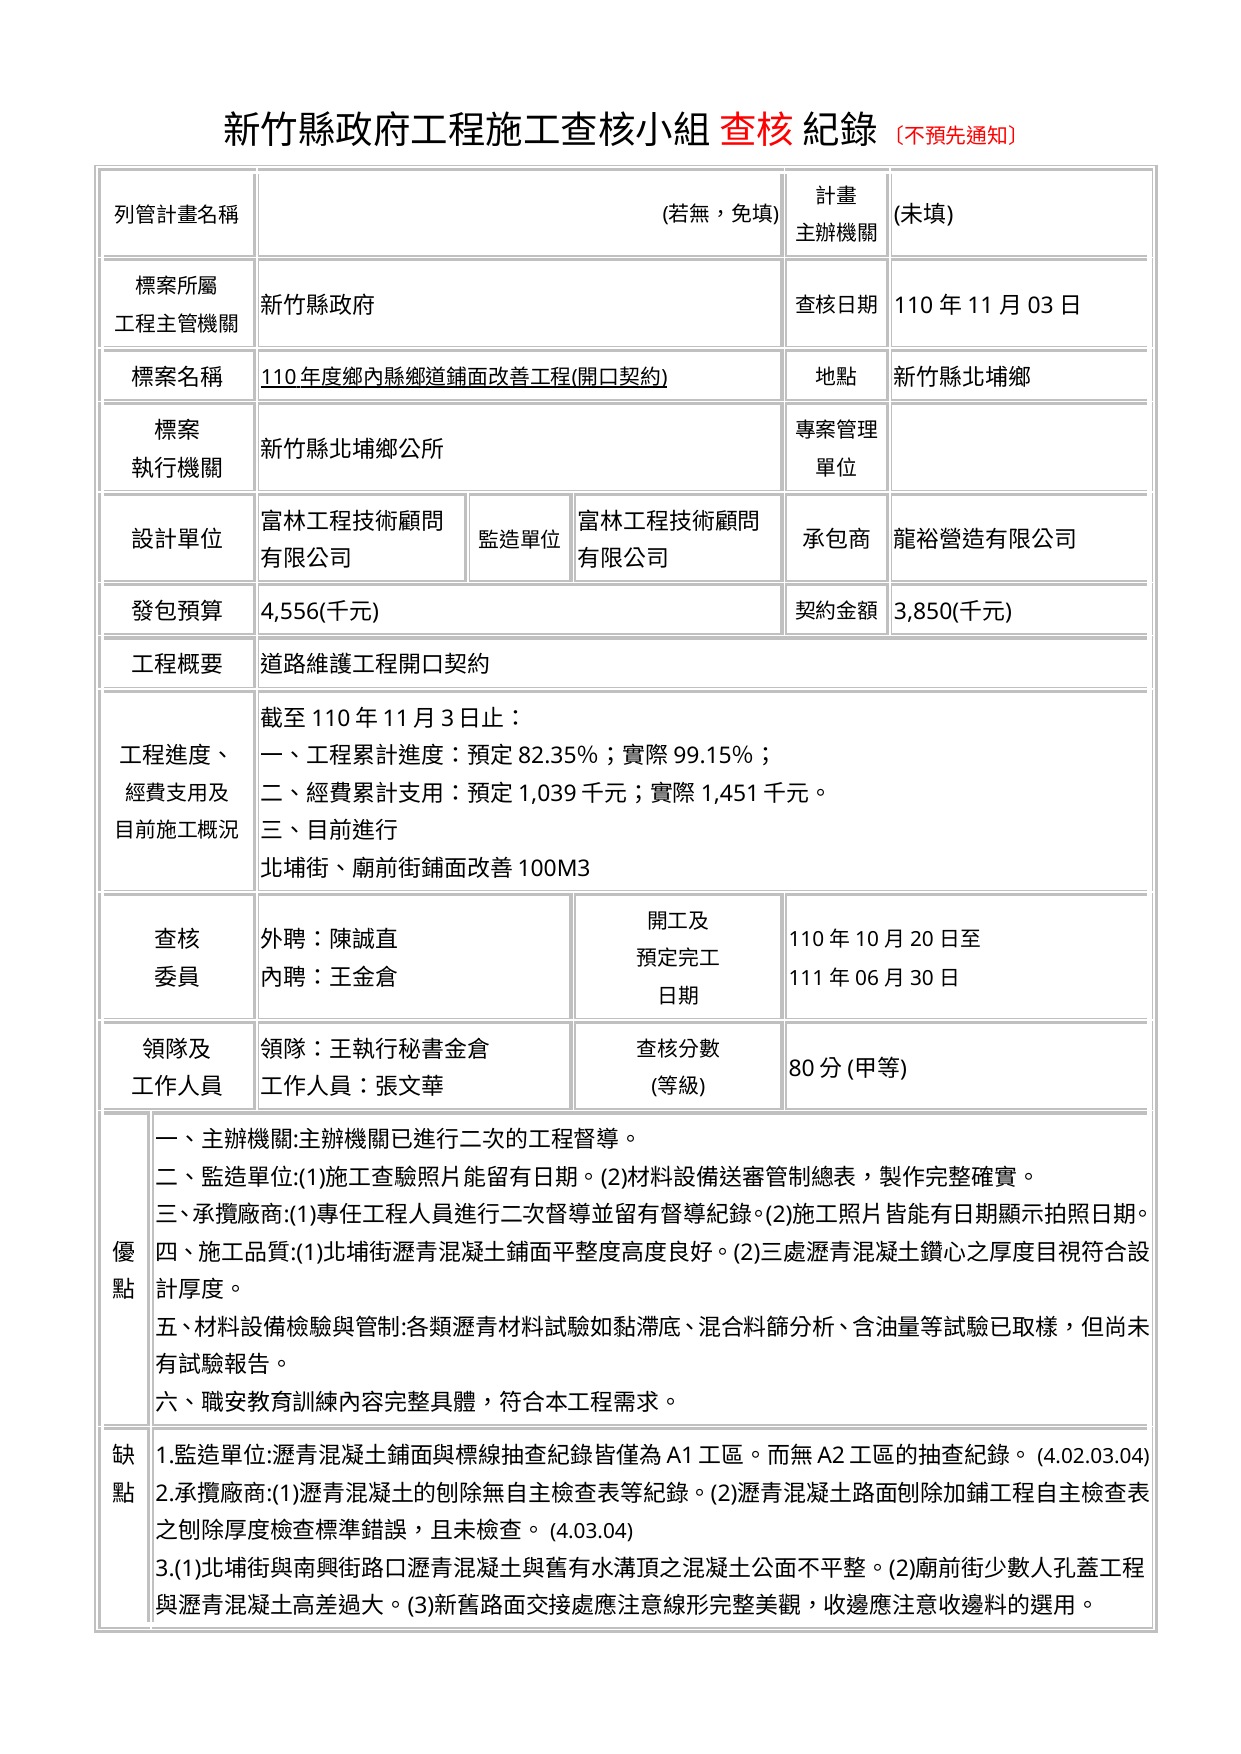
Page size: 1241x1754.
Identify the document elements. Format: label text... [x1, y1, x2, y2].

table_cell 110 年 10 月 20 日至 111 年 06 月 30 日 [784, 890, 1154, 1018]
table_cell 查核日期 [787, 261, 886, 346]
table_cell 標案 執行機關 [98, 399, 256, 489]
table_header (若無，免填) [256, 166, 783, 255]
table_cell 標案所屬 工程主管機關 [98, 255, 256, 346]
table_cell 領隊及 工作人員 [98, 1018, 256, 1108]
table_cell 4,556(千元) [259, 586, 780, 633]
table_cell 110 年 11 月 03 日 [889, 255, 1154, 346]
table_cell 富林工程技術顧問有限公司 [259, 496, 464, 580]
table_cell 查核分數 (等級) [576, 1024, 780, 1108]
table_cell 開工及 預定完工 日期 [576, 896, 780, 1018]
table_cell 龍裕營造有限公司 [889, 490, 1154, 580]
table_cell 領隊：王執行秘書金倉 工作人員：張文華 [259, 1024, 569, 1108]
table_cell 110年度鄉內縣鄉道鋪面改善工程(開口契約) [259, 352, 780, 399]
table_cell 3,850(千元) [889, 580, 1154, 633]
table_cell 優 點 [98, 1108, 150, 1424]
table_cell 一、主辦機關:主辦機關已進行二次的工程督導。 二、監造單位:(1)施工查驗照片能留有日期。(2)材料設備送審管制總表，製作完整確實。 三、承攬廠商:(1)專任工程人員進行二次督導並留有督導紀錄。(2)施工照片皆能有日期顯示拍照日期。 四、施工品質:(1)北埔街瀝青混凝土鋪面平整度高度良好。(2)三處瀝青混凝土鑽心之厚度目視符合設計厚度。 五、材料設備檢驗與管制:各類瀝青材料試驗如黏滯底、混合料篩分析、含油量等試驗已取樣，但尚未有試驗報告。 六、職安教育訓練內容完整具體，符合本工程需求。 [150, 1108, 1154, 1424]
table_cell 監造單位 [470, 496, 569, 580]
table_cell 外聘：陳誠直 內聘：王金倉 [259, 896, 569, 1018]
table_cell 缺 點 [98, 1424, 150, 1627]
table_cell 地點 [787, 352, 886, 399]
table_cell 設計單位 [98, 490, 256, 580]
table_cell 專案管理 單位 [787, 405, 886, 489]
table_cell 契約金額 [787, 586, 886, 633]
table_cell 80分 (甲等) [784, 1018, 1154, 1108]
table_cell 新竹縣北埔鄉 [889, 346, 1154, 399]
table_header 列管計畫名稱 [101, 171, 256, 255]
table_cell 查核 委員 [98, 890, 256, 1018]
table_cell 新竹縣北埔鄉公所 [259, 405, 780, 489]
table_cell 工程概要 [98, 633, 256, 686]
table_cell 道路維護工程開口契約 [256, 633, 1154, 686]
table_cell 標案名稱 [98, 346, 256, 399]
table_cell 富林工程技術顧問有限公司 [576, 496, 780, 580]
table_cell 新竹縣政府 [259, 261, 780, 346]
table_cell 工程進度、 經費支用及 目前施工概況 [98, 686, 256, 889]
text 新竹縣政府工程施工查核小組 查核 紀錄 〔不預先通知〕 [77, 89, 1175, 164]
table_cell 1.監造單位:瀝青混凝土鋪面與標線抽查紀錄皆僅為A1工區。而無A2工區的抽查紀錄。 (4.02.03.04) 2.承攬廠商:(1)瀝青混凝土的刨除無自主檢查表等紀錄。(2)瀝青混凝土路面刨除加鋪工程自主檢查表之刨除厚度檢查標準錯誤，且未檢查。 (4.03.04) 3.(1)北埔街與南興街路口瀝青混凝土與舊有水溝頂之混凝土公面不平整。(2)廟前街少數人孔蓋工程與瀝青混凝土高差過大。(3)新舊路面交接處應注意線形完整美觀，收邊應注意收邊料的選用。 [150, 1424, 1154, 1627]
table_header (未填) [889, 166, 1154, 255]
table_header 計畫 主辦機關 [784, 166, 889, 255]
table_cell [889, 399, 1154, 489]
table_cell 發包預算 [98, 580, 256, 633]
table_cell 截至110年11月3日止： 一、工程累計進度：預定 82.35％；實際 99.15％； 二、經費累計支用：預定 1,039千元；實際 1,451千元。 三、目前進行 北埔街、廟前街鋪面改善100M3 [256, 686, 1154, 889]
table_cell 承包商 [787, 496, 886, 580]
